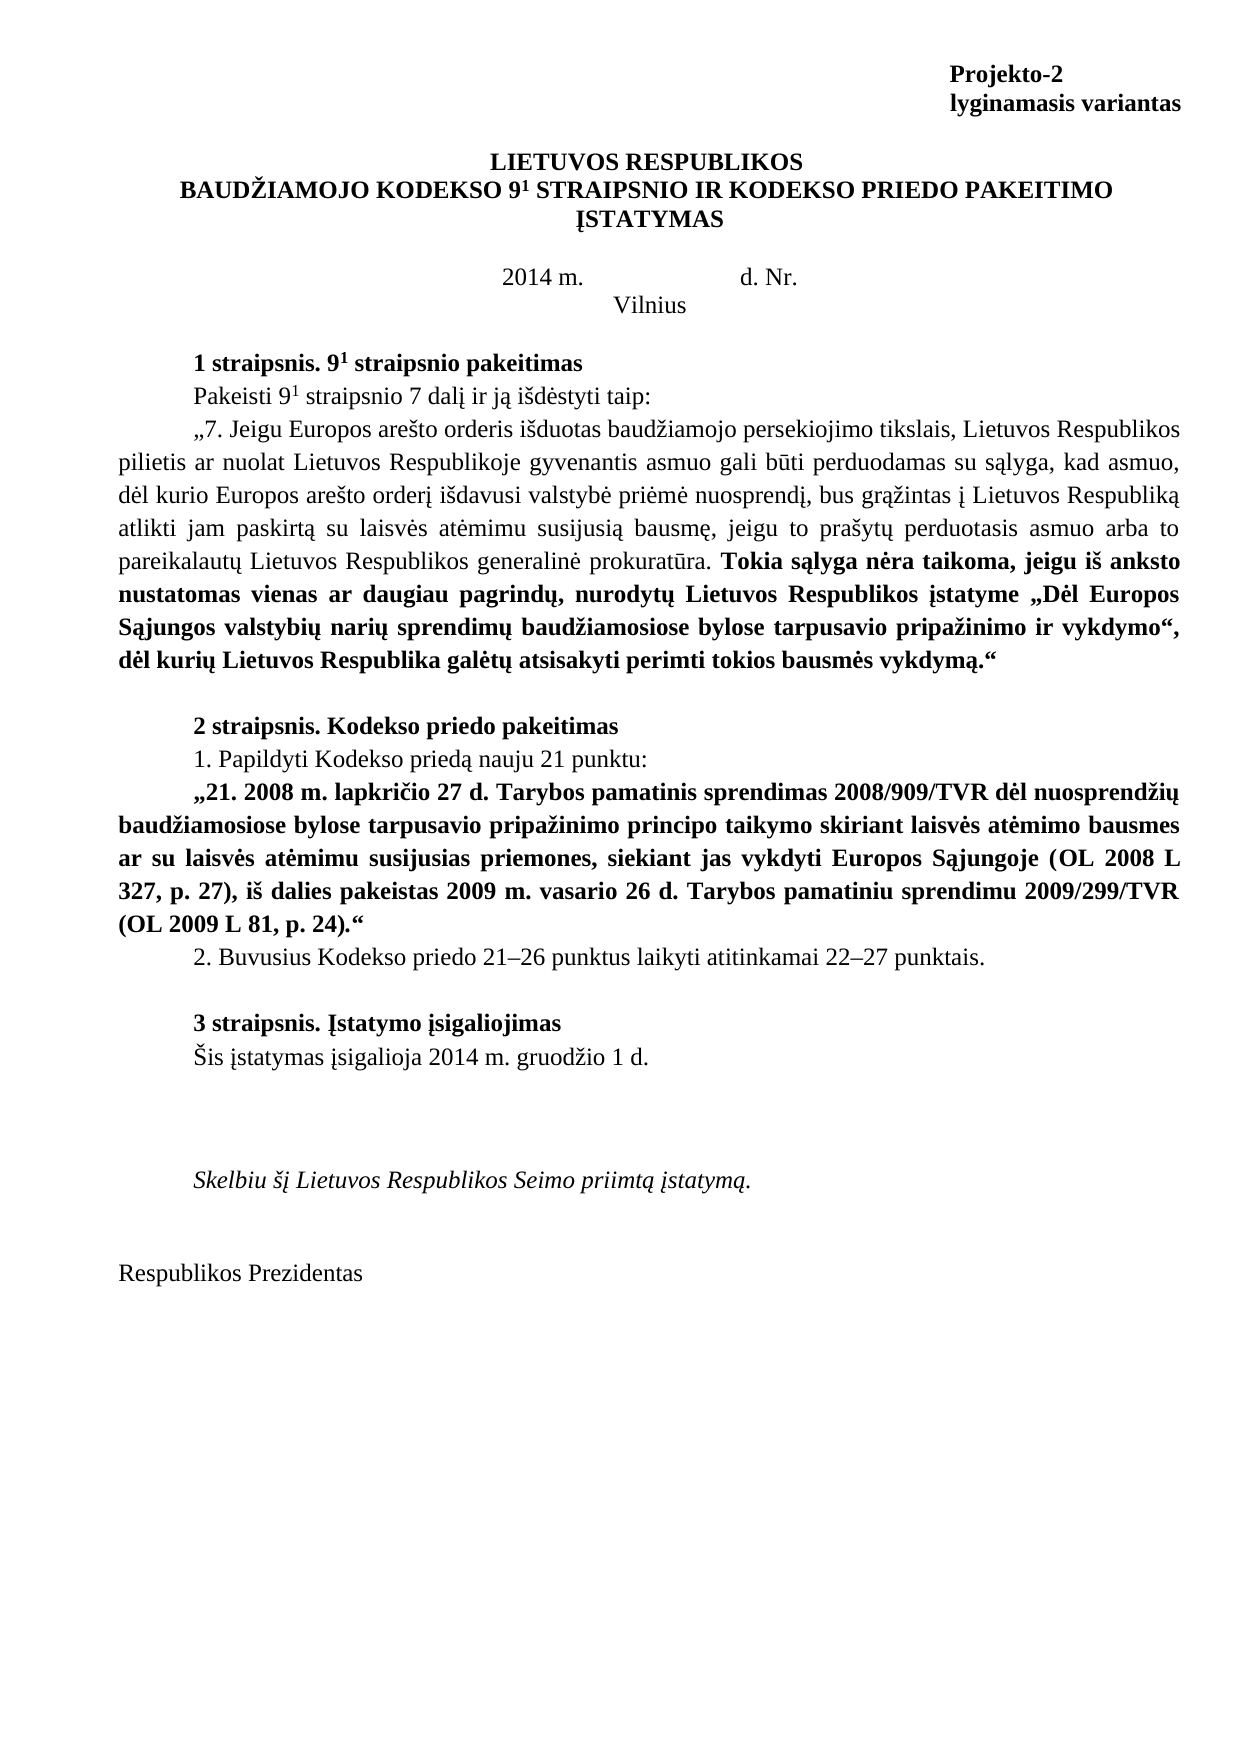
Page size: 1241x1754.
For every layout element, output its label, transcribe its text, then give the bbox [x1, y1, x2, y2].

text 3 straipsnis. Įstatymo įsigaliojimas [118, 1008, 1181, 1037]
text Vilnius [118, 291, 1181, 319]
text 1 straipsnis. 91 straipsnio pakeitimas [118, 348, 1181, 377]
text Pakeisti 91 straipsnio 7 dalį ir ją išdėstyti taip: [118, 381, 1181, 410]
text 2. Buvusius Kodekso priedo 21–26 punktus laikyti atitinkamai 22–27 punktais. [118, 942, 1181, 971]
text 2014 m. d. Nr. [118, 262, 1181, 291]
text 1. Papildyti Kodekso priedą nauju 21 punktu: [118, 744, 1181, 773]
text „21. 2008 m. lapkričio 27 d. Tarybos pamatinis sprendimas 2008/909/TVR dėl nuosprendžių baudžiamosiose bylose tarpusavio pripažinimo principo taikymo skiriant laisvės atėmimo bausmes ar su laisvės atėmimu susijusias priemones, siekiant jas vykdyti Europos Sąjungoje (OL 2008 L 327, p. 27), iš dalies pakeistas 2009 m. vasario 26 d. Tarybos pamatiniu sprendimu 2009/299/TVR (OL 2009 L 81, p. 24).“ [118, 777, 1181, 938]
text BAUDŽIAMOJO KODEKSO 91 STRAIPSNIO IR KODEKSO PRIEDO PAKEITIMO [118, 176, 1181, 204]
text „7. Jeigu Europos arešto orderis išduotas baudžiamojo persekiojimo tikslais, Lietuvos Respublikos pilietis ar nuolat Lietuvos Respublikoje gyvenantis asmuo gali būti perduodamas su sąlyga, kad asmuo, dėl kurio Europos arešto orderį išdavusi valstybė priėmė nuosprendį, bus grąžintas į Lietuvos Respubliką atlikti jam paskirtą su laisvės atėmimu susijusią bausmę, jeigu to prašytų perduotasis asmuo arba to pareikalautų Lietuvos Respublikos generalinė prokuratūra. Tokia sąlyga nėra taikoma, jeigu iš anksto nustatomas vienas ar daugiau pagrindų, nurodytų Lietuvos Respublikos įstatyme „Dėl Europos Sąjungos valstybių narių sprendimų baudžiamosiose bylose tarpusavio pripažinimo ir vykdymo“, dėl kurių Lietuvos Respublika galėtų atsisakyti perimti tokios bausmės vykdymą.“ [118, 414, 1181, 674]
text 2 straipsnis. Kodekso priedo pakeitimas [118, 711, 1181, 740]
text Šis įstatymas įsigalioja 2014 m. gruodžio 1 d. [118, 1042, 1181, 1070]
text Respublikos Prezidentas [118, 1258, 1181, 1287]
text LIETUVOS RESPUBLIKOS [118, 147, 1181, 176]
text Skelbiu šį Lietuvos Respublikos Seimo priimtą įstatymą. [118, 1165, 1181, 1194]
text ĮSTATYMAS [118, 204, 1181, 233]
